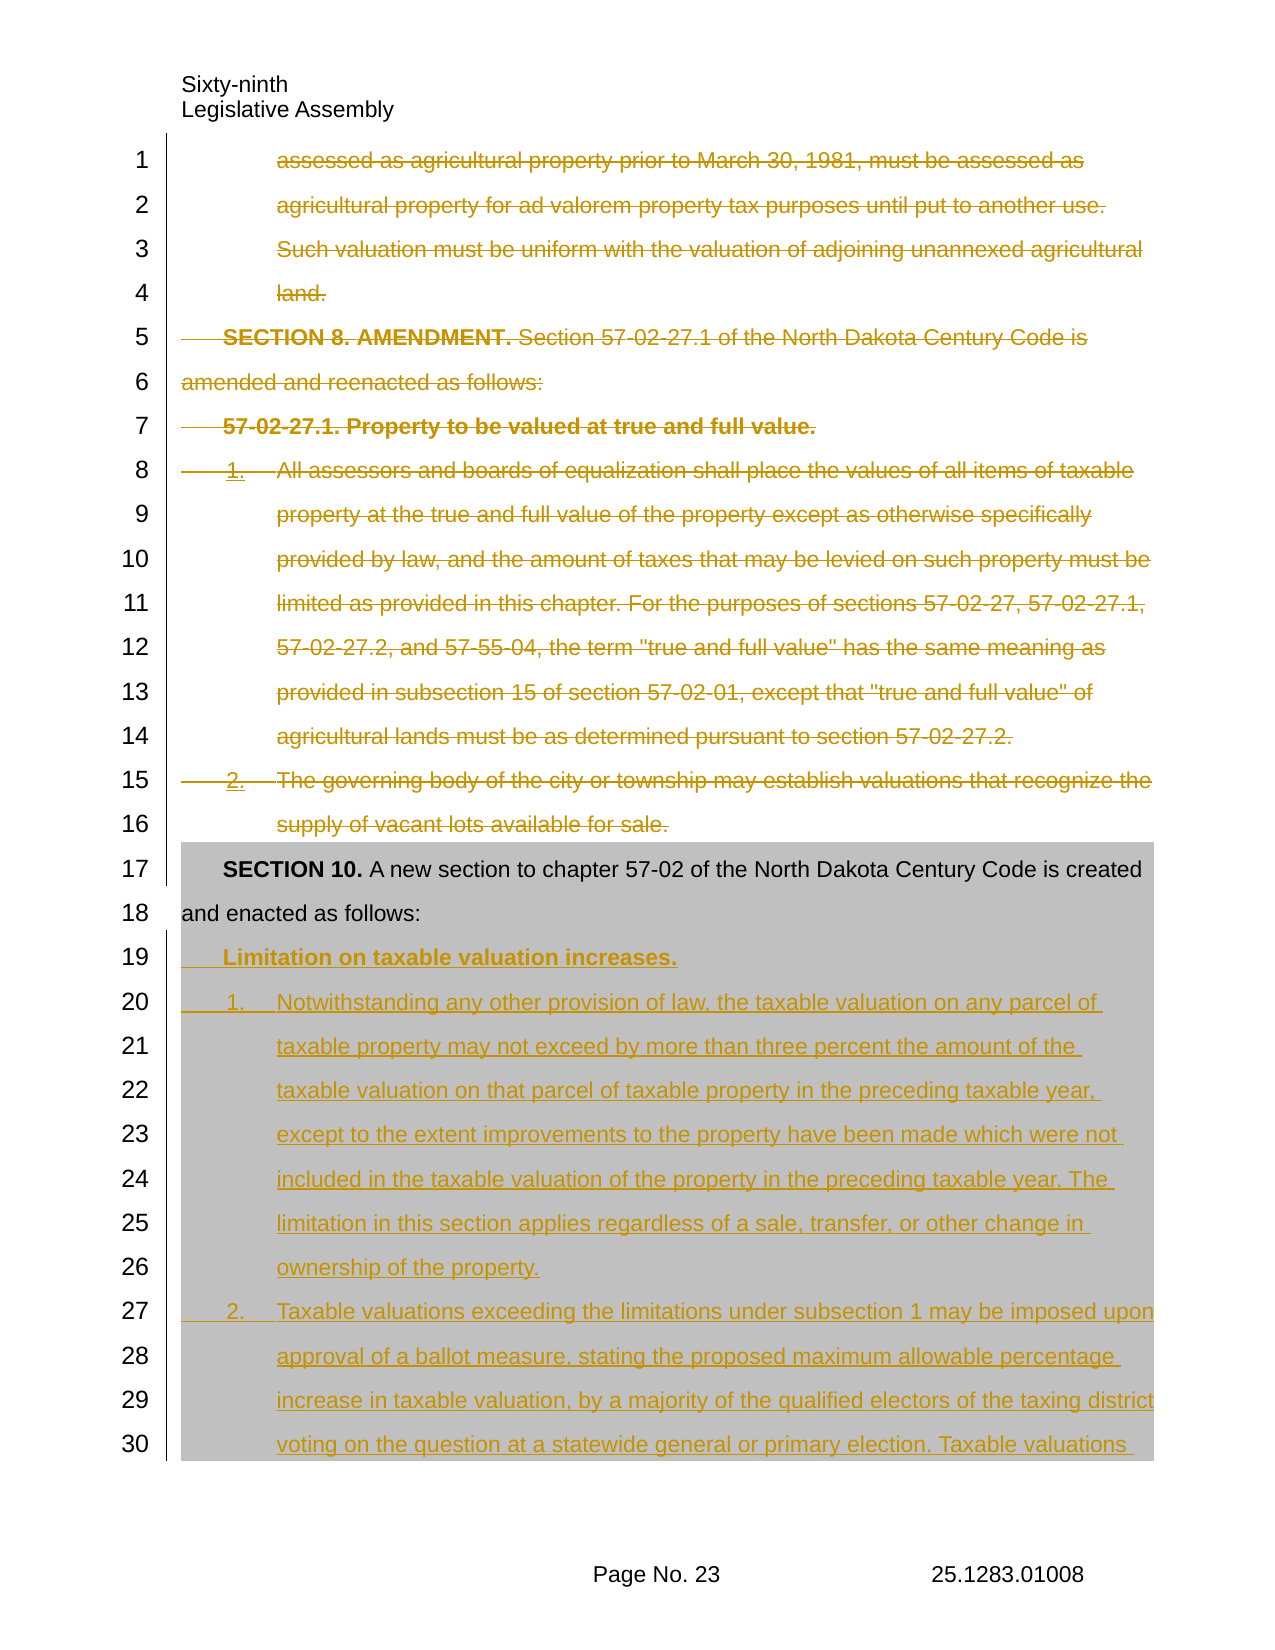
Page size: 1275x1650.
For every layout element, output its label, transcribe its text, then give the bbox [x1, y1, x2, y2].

text b. "Residential property" means residential property as defined under section 57‑02‑01 and mobile homes used for residential purposes and taxed under chapter 57‑55. [181, 753, 1154, 842]
text SECTION 10. A new section to chapter 57‑02 of the North Dakota Century Code is created and enacted as follows: [181, 842, 1154, 930]
text approval of a ballot measure, stating the proposed maximum allowable percentage increase in taxable valuation, by a majority of the qualified electors of the taxing district voting on the question at a statewide general or primary election. Taxable valuations [181, 1322, 1154, 1461]
text 2. Taxable valuations exceeding the limitations under subsection 1 may be imposed upon [181, 1284, 1154, 1321]
subtitle Limitation on taxable valuation increases. [181, 930, 1154, 974]
text 1. Notwithstanding any other provision of law, the taxable valuation on any parcel of taxable property may not exceed by more than three percent the amount of the taxable valuation on that parcel of taxable property in the preceding taxable year, except to the extent improvements to the property have been made which were not included in the taxable valuation of the property in the preceding taxable year. The limitation in this section applies regardless of a sale, transfer, or other change in ownership of the property. [181, 974, 1154, 1284]
